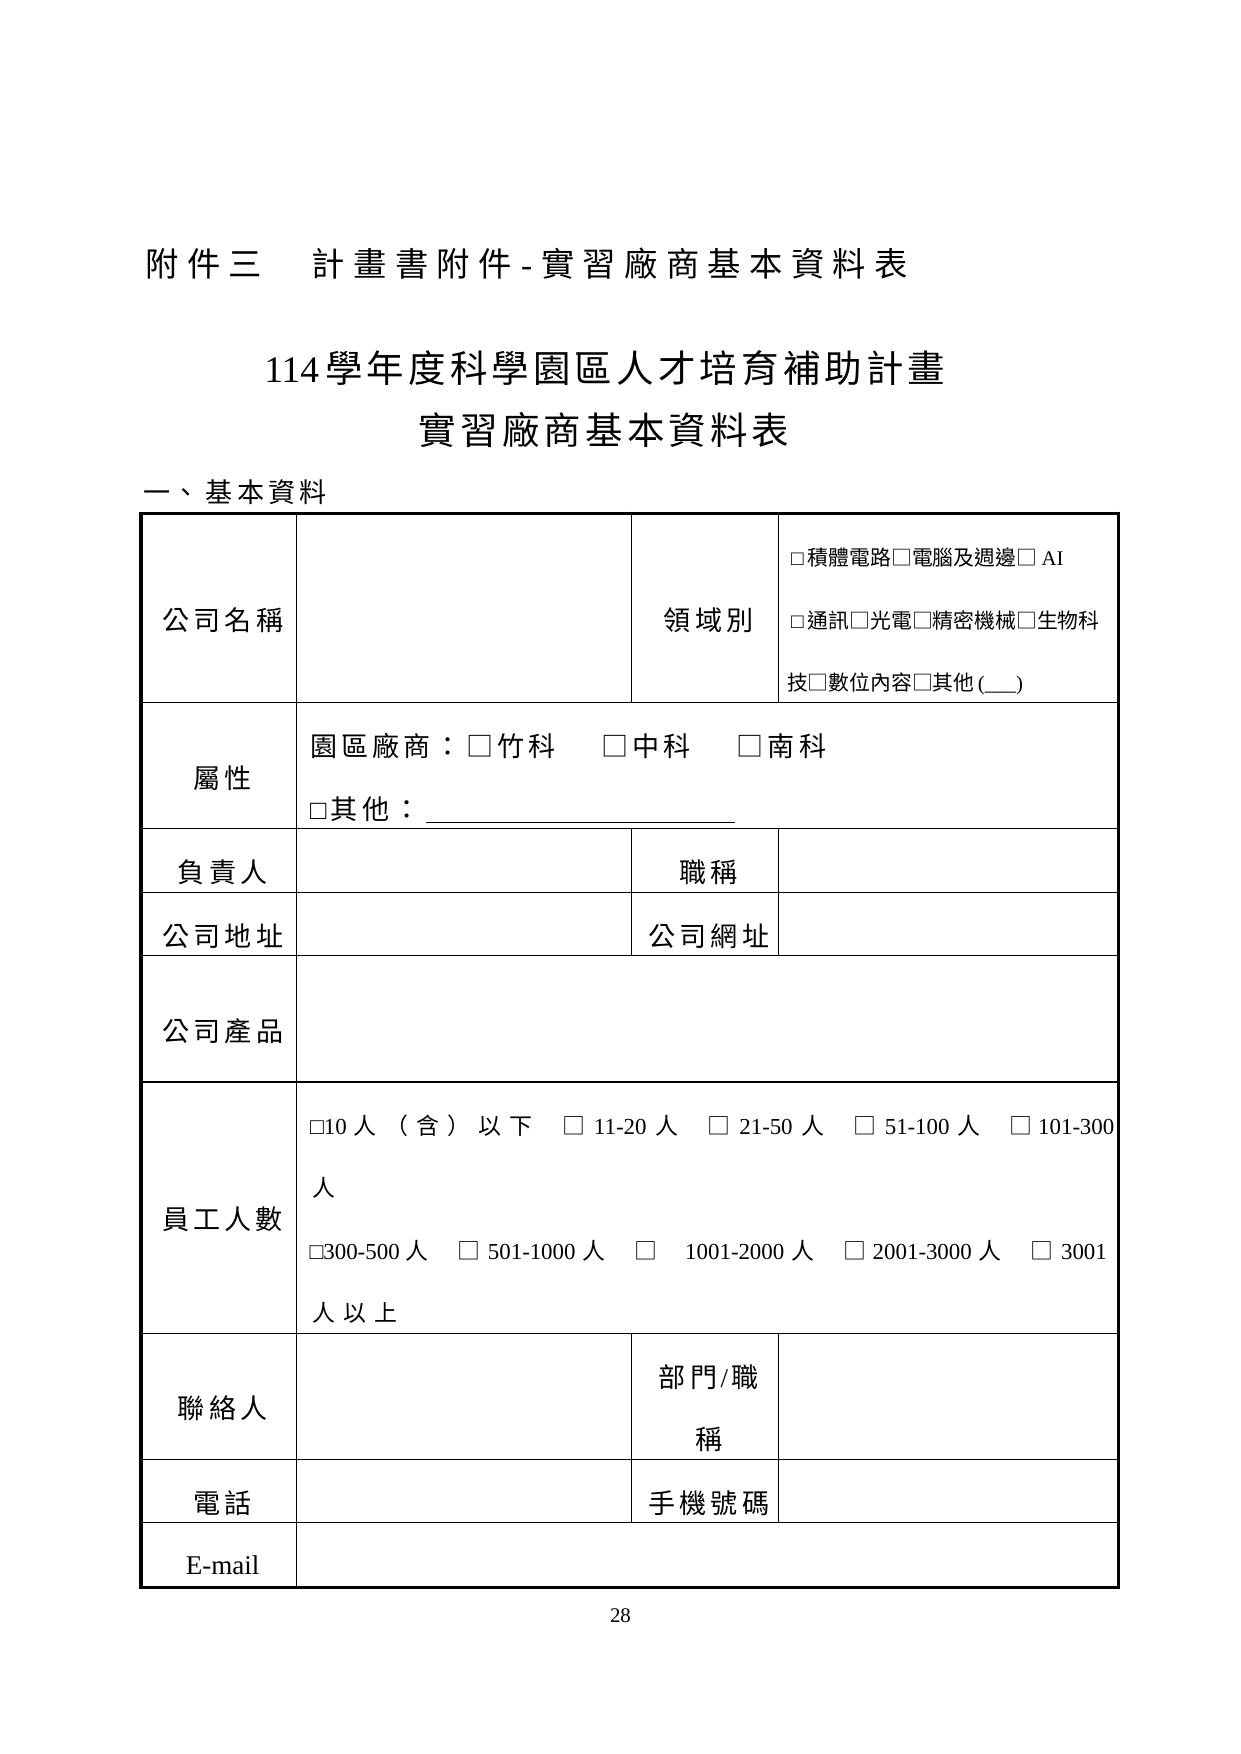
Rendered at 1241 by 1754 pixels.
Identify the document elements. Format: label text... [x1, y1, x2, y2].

text 實習廠商基本資料表 [141, 387, 1067, 449]
table_cell [297, 1523, 1117, 1586]
table_cell 公司網址 [632, 893, 778, 955]
table_cell [297, 829, 631, 892]
table_cell 職稱 [632, 829, 778, 892]
table_cell [297, 956, 1117, 1081]
table_header [297, 515, 631, 702]
table_header 領域別 [632, 515, 778, 702]
table_cell 員工人數 [143, 1083, 296, 1332]
table_cell 負責人 [143, 829, 296, 892]
table_cell [297, 893, 631, 955]
text 114學年度科學園區人才培育補助計畫 [141, 324, 1067, 387]
table_cell [779, 893, 1117, 955]
table_header □積體電路□電腦及週邊□AI □通訊□光電□精密機械□生物科技□數位內容□其他(___) [779, 515, 1117, 702]
table_cell 手機號碼 [632, 1460, 778, 1522]
table_cell 園區廠商：□竹科 □中科 □南科 □其他： [297, 703, 1117, 828]
text 一、基本資料 [141, 449, 1067, 512]
table_cell [779, 1334, 1117, 1458]
table_cell [779, 1460, 1117, 1522]
table_cell 聯絡人 [143, 1334, 296, 1458]
table_cell 部門/職稱 [632, 1334, 778, 1458]
table_cell 屬性 [143, 703, 296, 828]
text 附件三 計畫書附件-實習廠商基本資料表 [141, 220, 1099, 282]
table_cell E-mail [143, 1523, 296, 1586]
table_cell [779, 829, 1117, 892]
table_cell 公司地址 [143, 893, 296, 955]
table_cell □10人（含）以下 □11-20人 □21-50人 □51-100人 □101-300人 □300-500人 □501-1000人 □ 1001-2000人 □2001-3000人 □3001人以上 [297, 1083, 1117, 1332]
table_cell 公司產品 [143, 956, 296, 1081]
table_header 公司名稱 [143, 515, 296, 702]
table_cell 電話 [143, 1460, 296, 1522]
table_cell [297, 1334, 631, 1458]
table_cell [297, 1460, 631, 1522]
